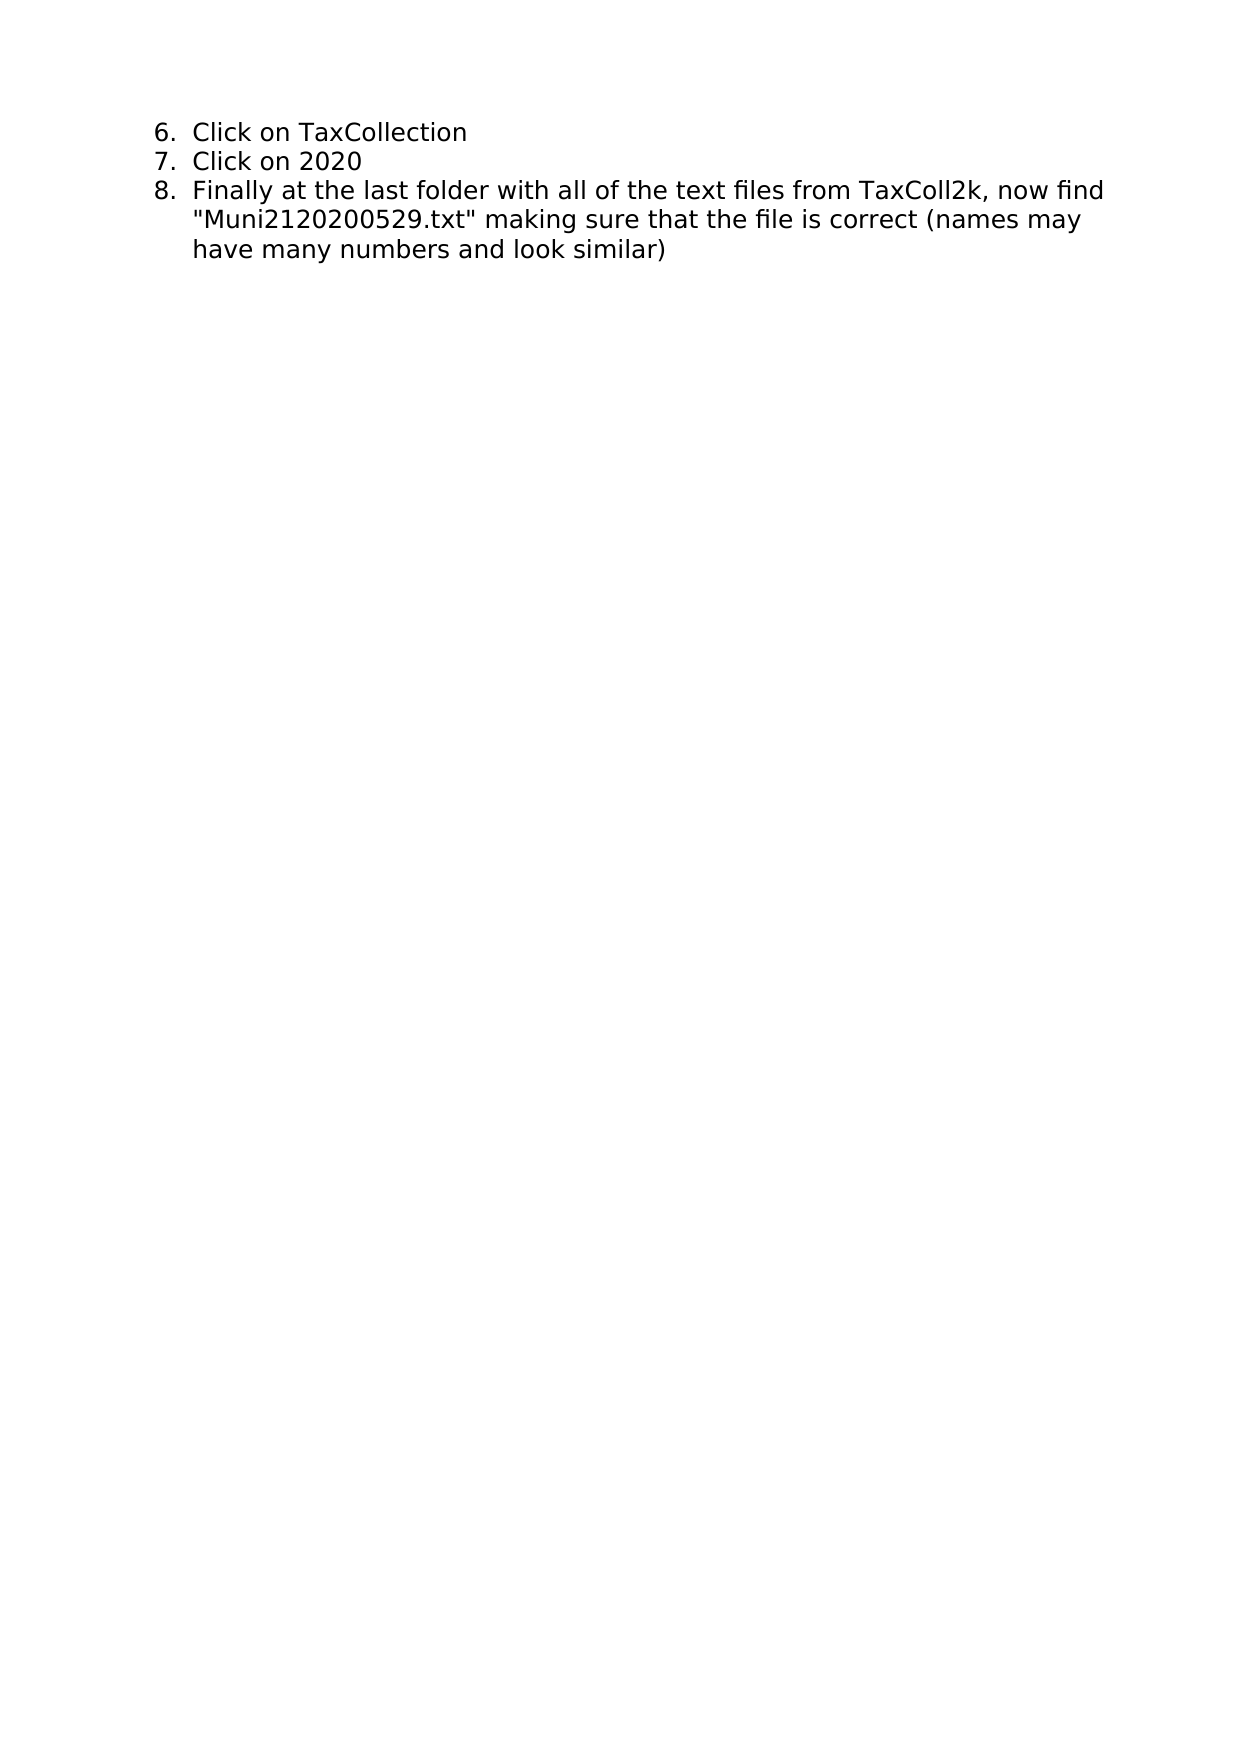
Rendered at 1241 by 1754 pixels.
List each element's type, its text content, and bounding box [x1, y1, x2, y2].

list Finally at the last folder with all of the text files from TaxColl2k, now find "Muni2120200529.txt" making sure that the file is correct (names may have many numbers and look similar) [177, 176, 1122, 264]
list Click on TaxCollection [177, 118, 1122, 147]
list Click on 2020 [177, 147, 1122, 176]
